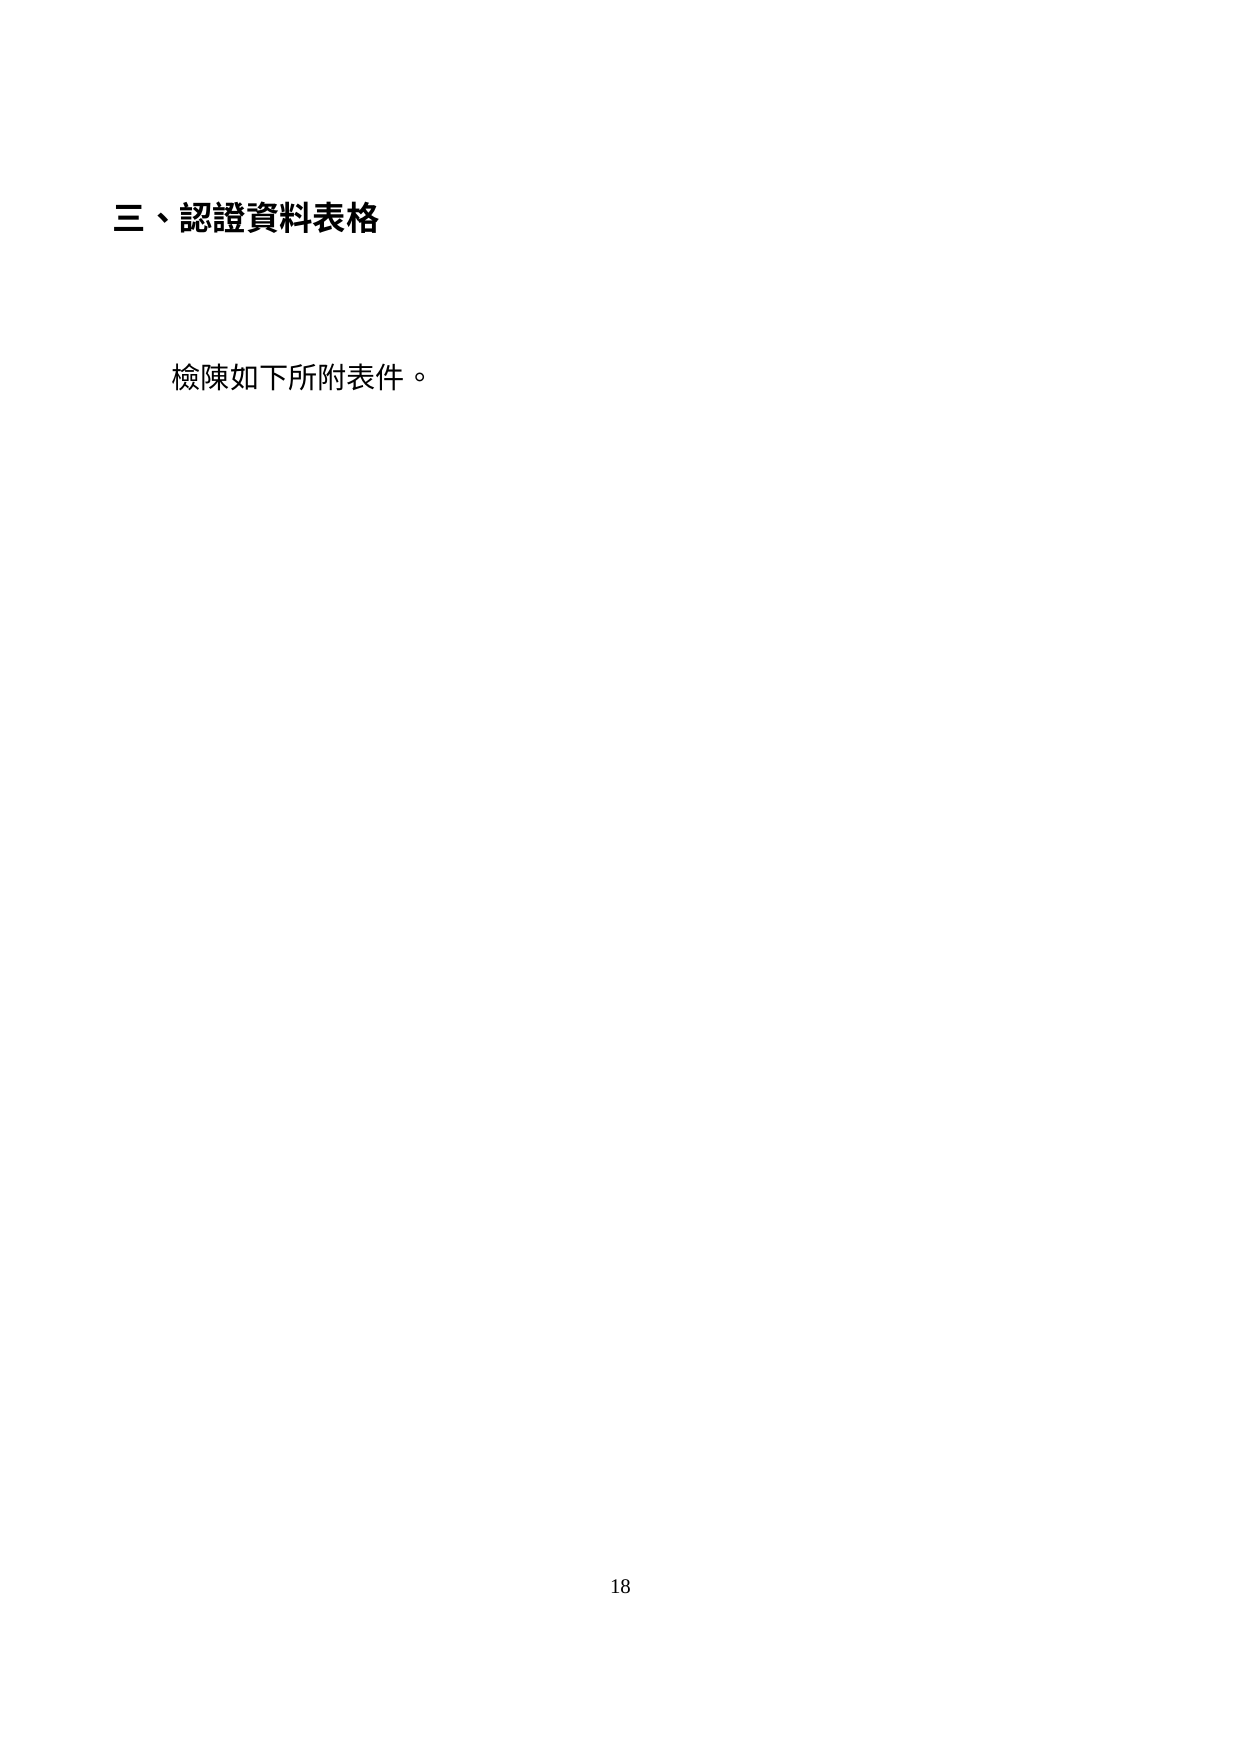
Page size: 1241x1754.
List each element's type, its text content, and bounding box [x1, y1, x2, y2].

text 檢陳如下所附表件。 [112, 334, 1128, 396]
subtitle 三、認證資料表格 [112, 175, 1128, 237]
